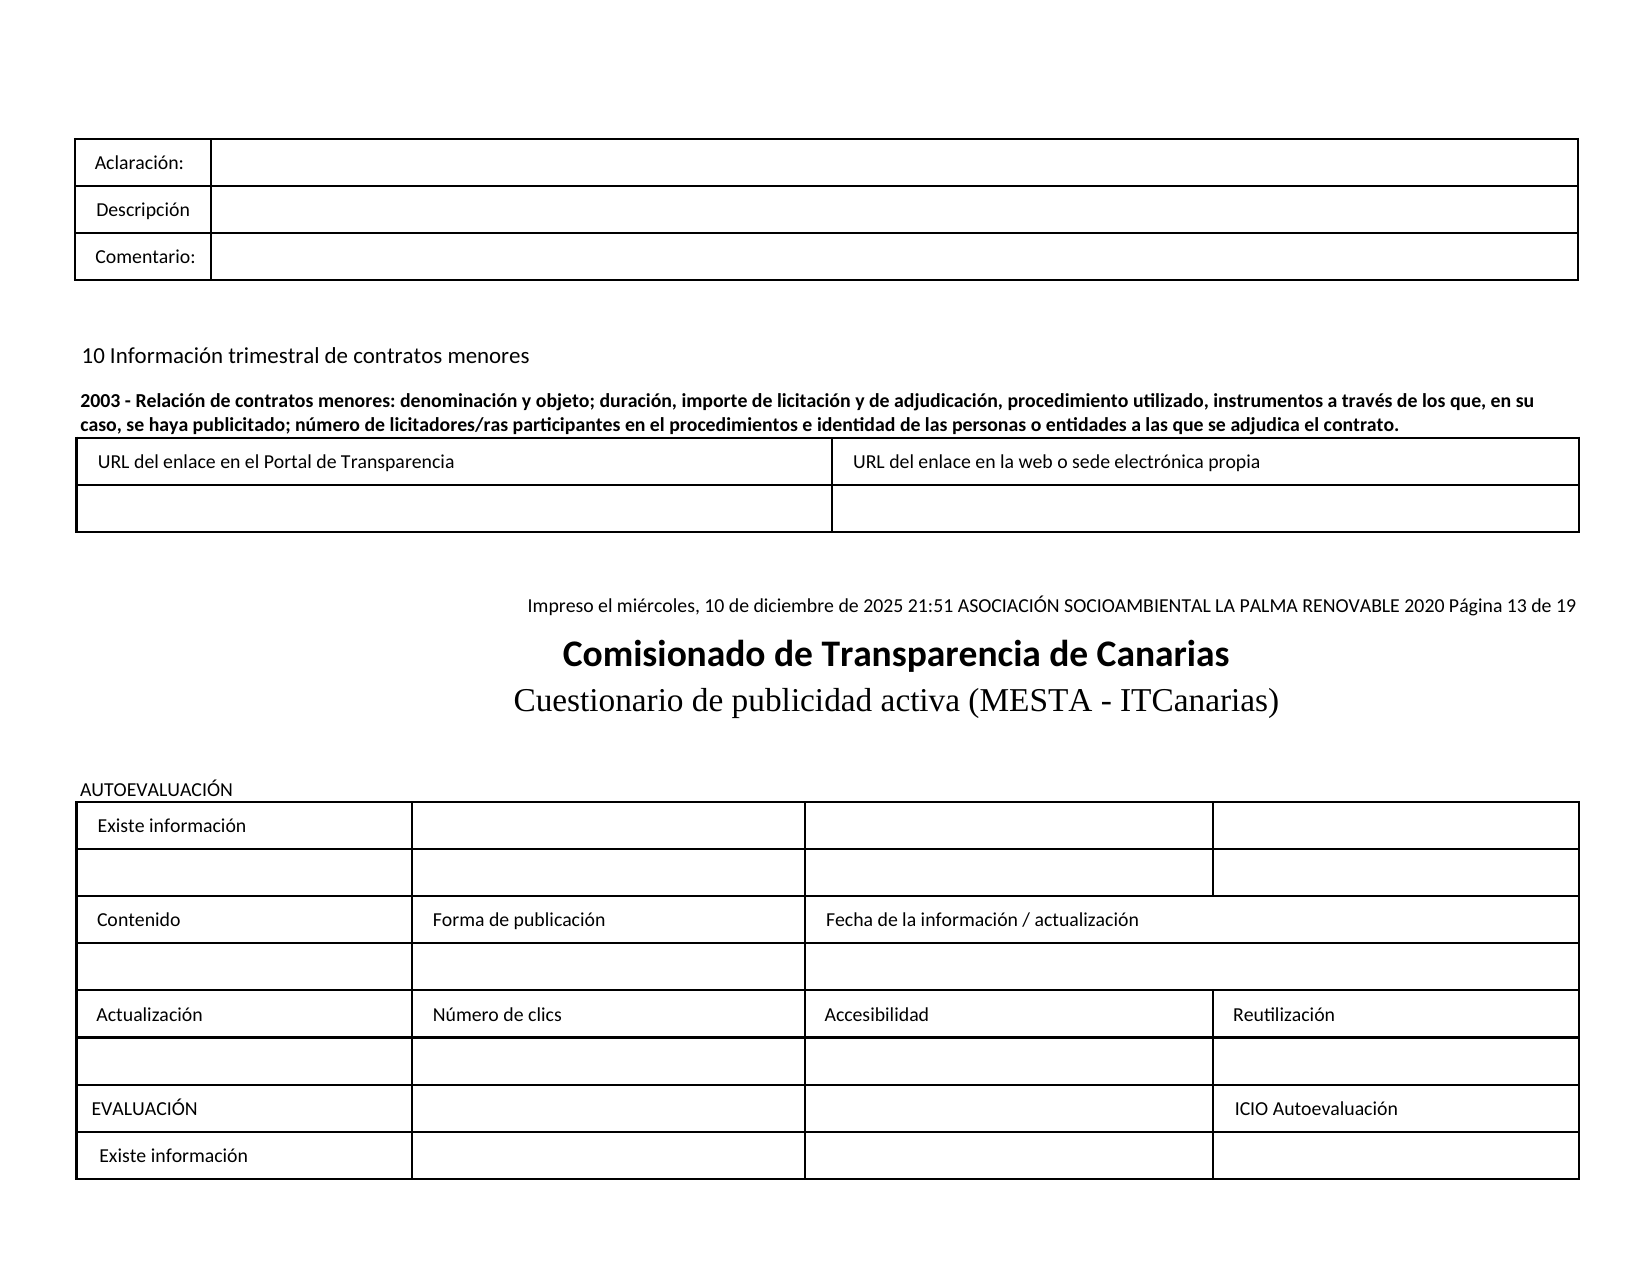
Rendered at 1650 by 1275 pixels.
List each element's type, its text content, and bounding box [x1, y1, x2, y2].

table_cell Descripción [76, 187, 210, 232]
table_cell [78, 486, 831, 531]
table_header [1214, 803, 1578, 848]
table_cell Forma de publicación [413, 897, 804, 942]
table_header Existe información [78, 803, 411, 848]
table_header URL del enlace en el Portal de Transparencia [78, 439, 831, 484]
table_cell [1214, 1039, 1578, 1083]
table_cell [78, 944, 411, 989]
text 2003 - Relación de contratos menores: denominación y objeto; duración, importe de licitación y de adjudicación, procedimiento utilizado, instrumentos a través de los que, en su caso, se haya publicitado; número de licitadores/ras participantes en el procedimientos e identidad de las personas o entidades a las que se adjudica el contrato. [80, 388, 1566, 436]
table_cell [413, 944, 804, 989]
text 10 Información trimestral de contratos menores [81, 342, 1579, 370]
table_cell [78, 850, 411, 895]
table_cell [806, 944, 1578, 989]
table_cell ICIO Autoevaluación [1214, 1086, 1578, 1131]
table_cell [413, 1133, 804, 1178]
table_cell Reutilización [1214, 991, 1578, 1036]
table_cell [1214, 850, 1578, 895]
table_cell [413, 850, 804, 895]
table_cell [806, 1133, 1212, 1178]
table_cell [1214, 1133, 1578, 1178]
table_cell [833, 486, 1578, 531]
text Cuestionario de publicidad activa (MESTA - ITCanarias) [185, 680, 1279, 718]
table_cell [806, 1086, 1212, 1131]
table_header [806, 803, 1212, 848]
table_cell [413, 1086, 804, 1131]
table_cell EVALUACIÓN [78, 1086, 411, 1131]
table_cell Comentario: [76, 234, 210, 279]
table_header URL del enlace en la web o sede electrónica propia [833, 439, 1578, 484]
table_cell Contenido [78, 897, 411, 942]
table_cell Número de clics [413, 991, 804, 1036]
table_header [212, 140, 1577, 185]
table_header [413, 803, 804, 848]
table_cell [413, 1039, 804, 1083]
table_cell Accesibilidad [806, 991, 1212, 1036]
picture [64, 608, 185, 729]
table_cell [806, 850, 1212, 895]
table_cell [212, 234, 1577, 279]
table_cell Fecha de la información / actualización [806, 897, 1578, 942]
table_cell [212, 187, 1577, 232]
text Comisionado de Transparencia de Canarias [185, 630, 1230, 676]
text Impreso el miércoles, 10 de diciembre de 2025 21:51 ASOCIACIÓN SOCIOAMBIENTAL LA PALMA RENOVABLE 2020 Página 13 de 19 [61, 593, 1577, 617]
table_header Aclaración: [76, 140, 210, 185]
table_cell Actualización [78, 991, 411, 1036]
text AUTOEVALUACIÓN [80, 777, 1579, 801]
table_cell Existe información [78, 1133, 411, 1178]
table_cell [806, 1039, 1212, 1083]
table_cell [78, 1039, 411, 1083]
